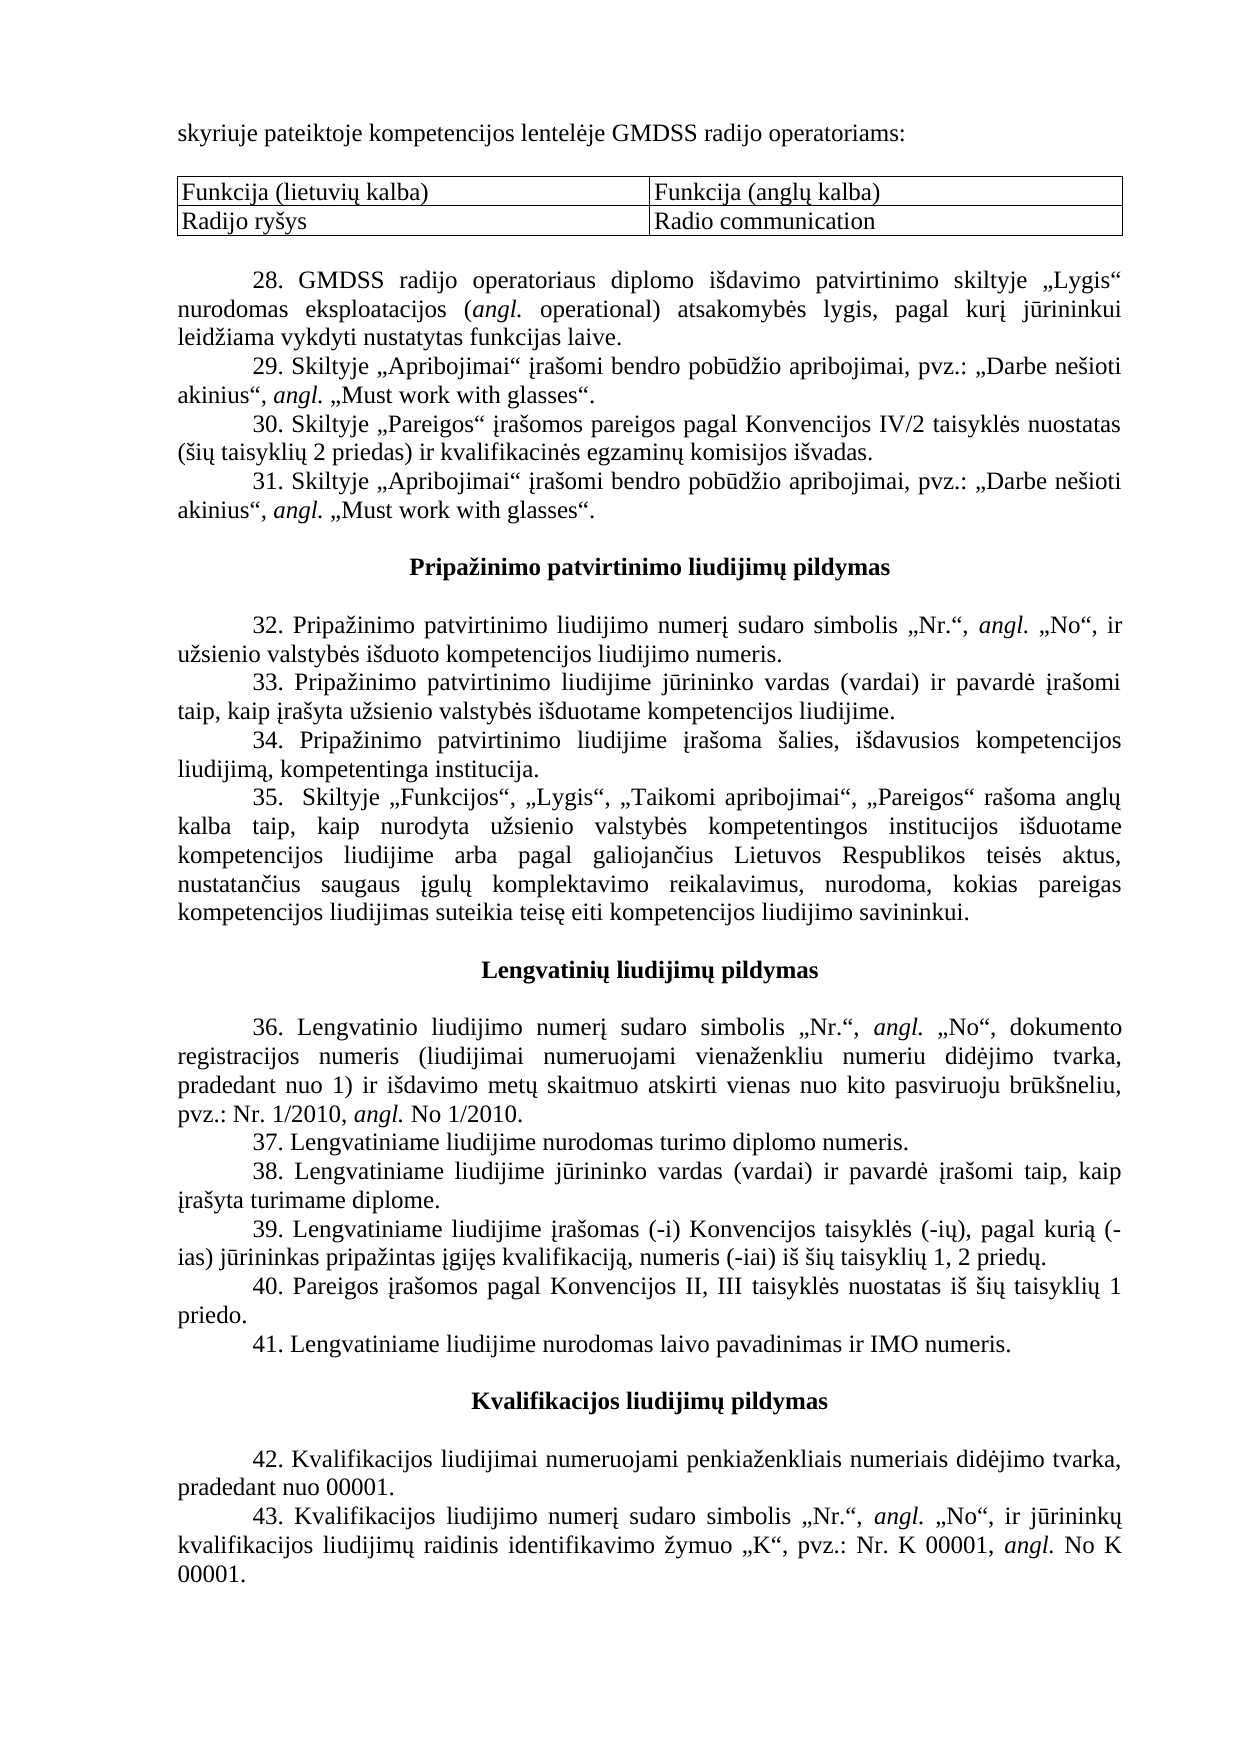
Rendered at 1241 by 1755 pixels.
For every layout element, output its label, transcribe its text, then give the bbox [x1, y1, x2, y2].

text 30. Skiltyje „Pareigos“ įrašomos pareigos pagal Konvencijos IV/2 taisyklės nuostatas (šių taisyklių 2 priedas) ir kvalifikacinės egzaminų komisijos išvadas. [177, 409, 1122, 466]
text 41. Lengvatiniame liudijime nurodomas laivo pavadinimas ir IMO numeris. [177, 1329, 1122, 1357]
text 39. Lengvatiniame liudijime įrašomas (-i) Konvencijos taisyklės (-ių), pagal kurią (-ias) jūrininkas pripažintas įgijęs kvalifikaciją, numeris (-iai) iš šių taisyklių 1, 2 priedų. [177, 1214, 1122, 1271]
table_header Funkcija (anglų kalba) [650, 177, 1122, 205]
table_cell Radijo ryšys [178, 206, 649, 235]
text Lengvatinių liudijimų pildymas [177, 955, 1122, 984]
text 43. Kvalifikacijos liudijimo numerį sudaro simbolis „Nr.“, angl. „No“, ir jūrininkų kvalifikacijos liudijimų raidinis identifikavimo žymuo „K“, pvz.: Nr. K 00001, angl. No K 00001. [177, 1501, 1122, 1587]
text 28. GMDSS radijo operatoriaus diplomo išdavimo patvirtinimo skiltyje „Lygis“ nurodomas eksploatacijos (angl. operational) atsakomybės lygis, pagal kurį jūrininkui leidžiama vykdyti nustatytas funkcijas laive. [177, 265, 1122, 351]
text 40. Pareigos įrašomos pagal Konvencijos II, III taisyklės nuostatas iš šių taisyklių 1 priedo. [177, 1271, 1122, 1329]
text 37. Lengvatiniame liudijime nurodomas turimo diplomo numeris. [177, 1127, 1122, 1156]
text 32. Pripažinimo patvirtinimo liudijimo numerį sudaro simbolis „Nr.“, angl. „No“, ir užsienio valstybės išduoto kompetencijos liudijimo numeris. [177, 610, 1122, 667]
text Kvalifikacijos liudijimų pildymas [177, 1386, 1122, 1415]
text Pripažinimo patvirtinimo liudijimų pildymas [177, 552, 1122, 581]
text 31. Skiltyje „Apribojimai“ įrašomi bendro pobūdžio apribojimai, pvz.: „Darbe nešioti akinius“, angl. „Must work with glasses“. [177, 466, 1122, 524]
text 34. Pripažinimo patvirtinimo liudijime įrašoma šalies, išdavusios kompetencijos liudijimą, kompetentinga institucija. [177, 725, 1122, 782]
text skyriuje pateiktoje kompetencijos lentelėje GMDSS radijo operatoriams: [177, 118, 1122, 147]
table_cell Radio communication [650, 206, 1122, 235]
text 36. Lengvatinio liudijimo numerį sudaro simbolis „Nr.“, angl. „No“, dokumento registracijos numeris (liudijimai numeruojami vienaženkliu numeriu didėjimo tvarka, pradedant nuo 1) ir išdavimo metų skaitmuo atskirti vienas nuo kito pasviruoju brūkšneliu, pvz.: Nr. 1/2010, angl. No 1/2010. [177, 1012, 1122, 1127]
text 35. Skiltyje „Funkcijos“, „Lygis“, „Taikomi apribojimai“, „Pareigos“ rašoma anglų kalba taip, kaip nurodyta užsienio valstybės kompetentingos institucijos išduotame kompetencijos liudijime arba pagal galiojančius Lietuvos Respublikos teisės aktus, nustatančius saugaus įgulų komplektavimo reikalavimus, nurodoma, kokias pareigas kompetencijos liudijimas suteikia teisę eiti kompetencijos liudijimo savininkui. [177, 782, 1122, 926]
table_header Funkcija (lietuvių kalba) [178, 177, 649, 205]
text 33. Pripažinimo patvirtinimo liudijime jūrininko vardas (vardai) ir pavardė įrašomi taip, kaip įrašyta užsienio valstybės išduotame kompetencijos liudijime. [177, 667, 1122, 725]
text 38. Lengvatiniame liudijime jūrininko vardas (vardai) ir pavardė įrašomi taip, kaip įrašyta turimame diplome. [177, 1156, 1122, 1214]
text 29. Skiltyje „Apribojimai“ įrašomi bendro pobūdžio apribojimai, pvz.: „Darbe nešioti akinius“, angl. „Must work with glasses“. [177, 351, 1122, 409]
text 42. Kvalifikacijos liudijimai numeruojami penkiaženkliais numeriais didėjimo tvarka, pradedant nuo 00001. [177, 1444, 1122, 1501]
